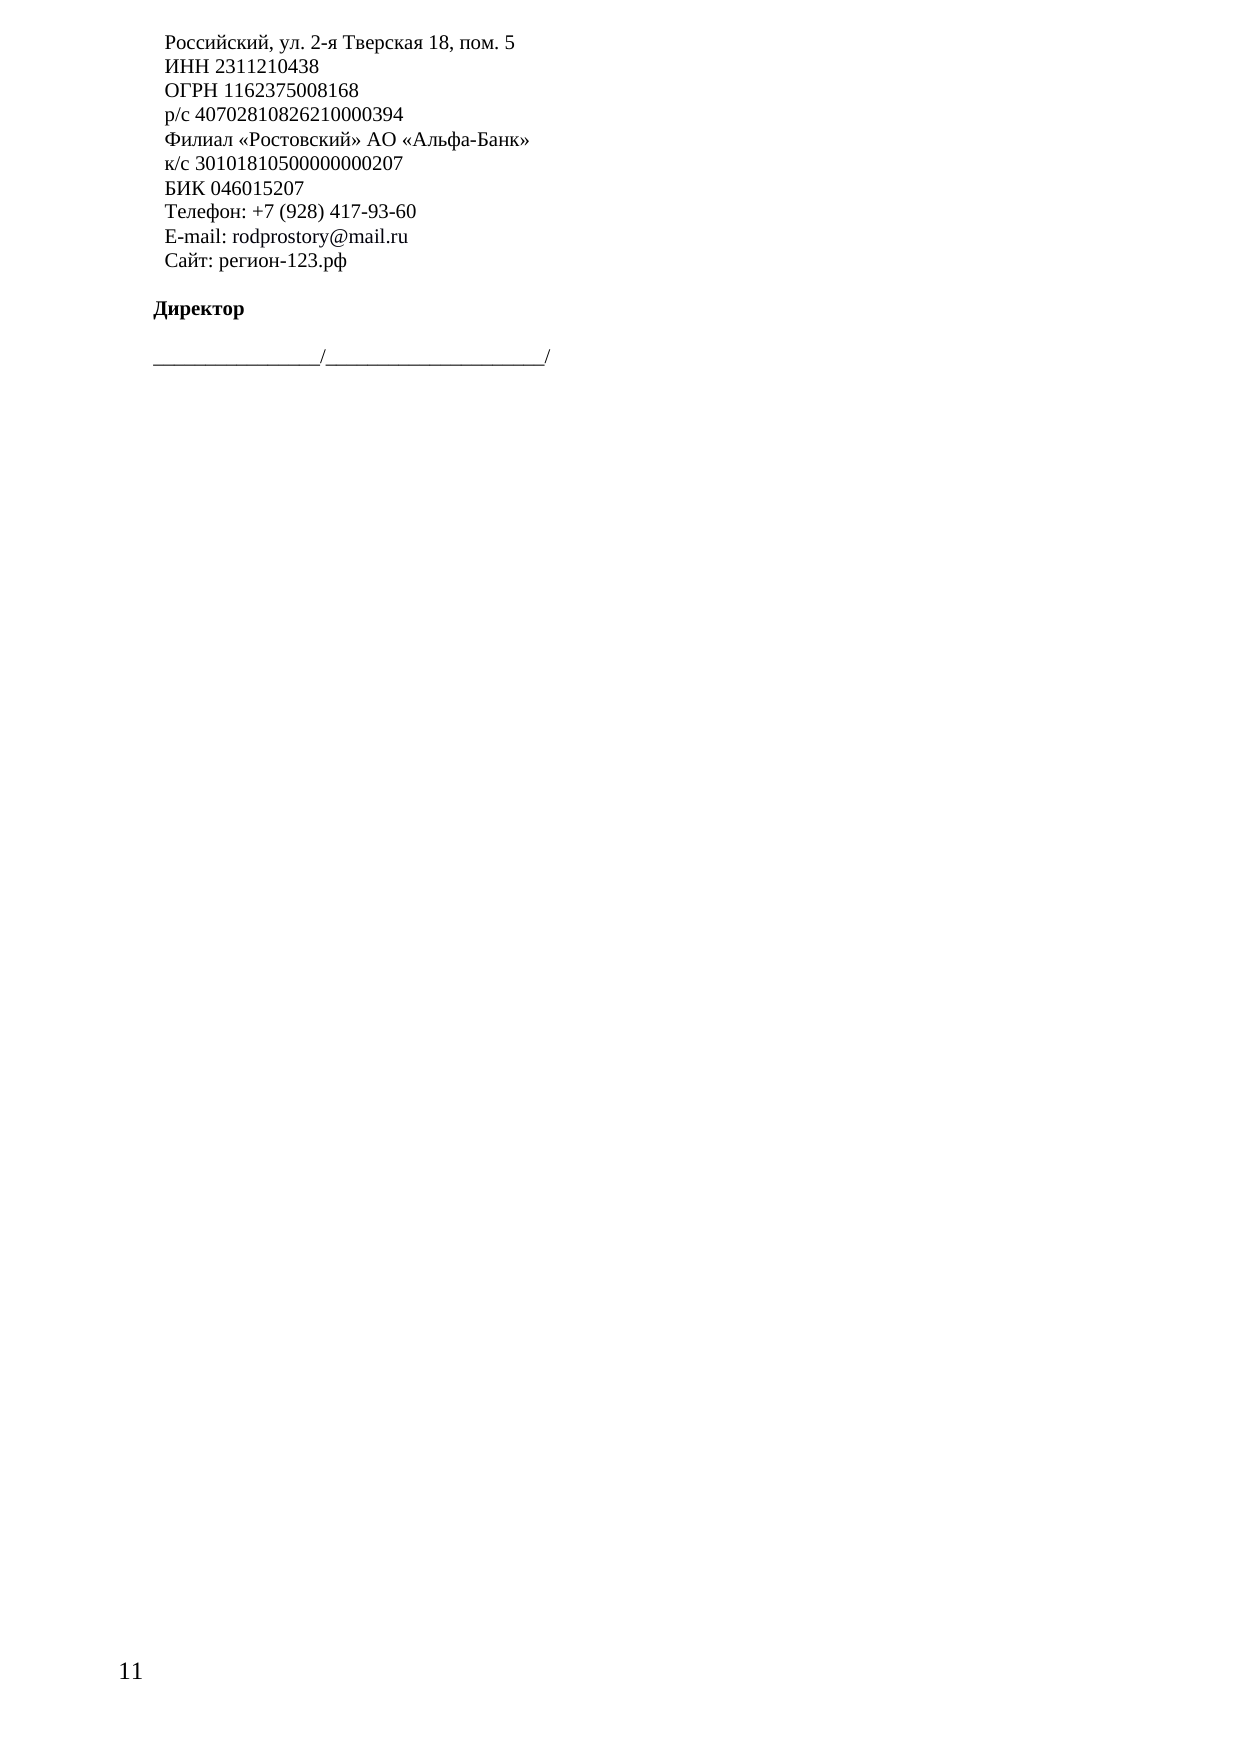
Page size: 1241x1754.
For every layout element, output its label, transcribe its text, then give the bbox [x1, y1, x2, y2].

table_cell ИНН 2311210438 [153, 54, 629, 78]
table_cell р/с 40702810826210000394 [153, 102, 629, 127]
table_cell Филиал «Ростовский» АО «Альфа-Банк» [153, 127, 629, 151]
table_cell Директор ________________/_____________________/ [142, 30, 640, 368]
table_cell к/с 30101810500000000207 [153, 151, 629, 175]
table_cell [142, 368, 640, 392]
table_cell Российский, ул. 2-я Тверская 18, пом. 5 [153, 30, 629, 54]
table_cell [640, 368, 1139, 392]
table_cell [640, 30, 1139, 368]
table_cell БИК 046015207 Телефон: +7 (928) 417-93-60 Е-mail: rodprostory@mail.ru Сайт: регион-123.рф [153, 175, 629, 296]
table_cell ОГРН 1162375008168 [153, 78, 629, 102]
